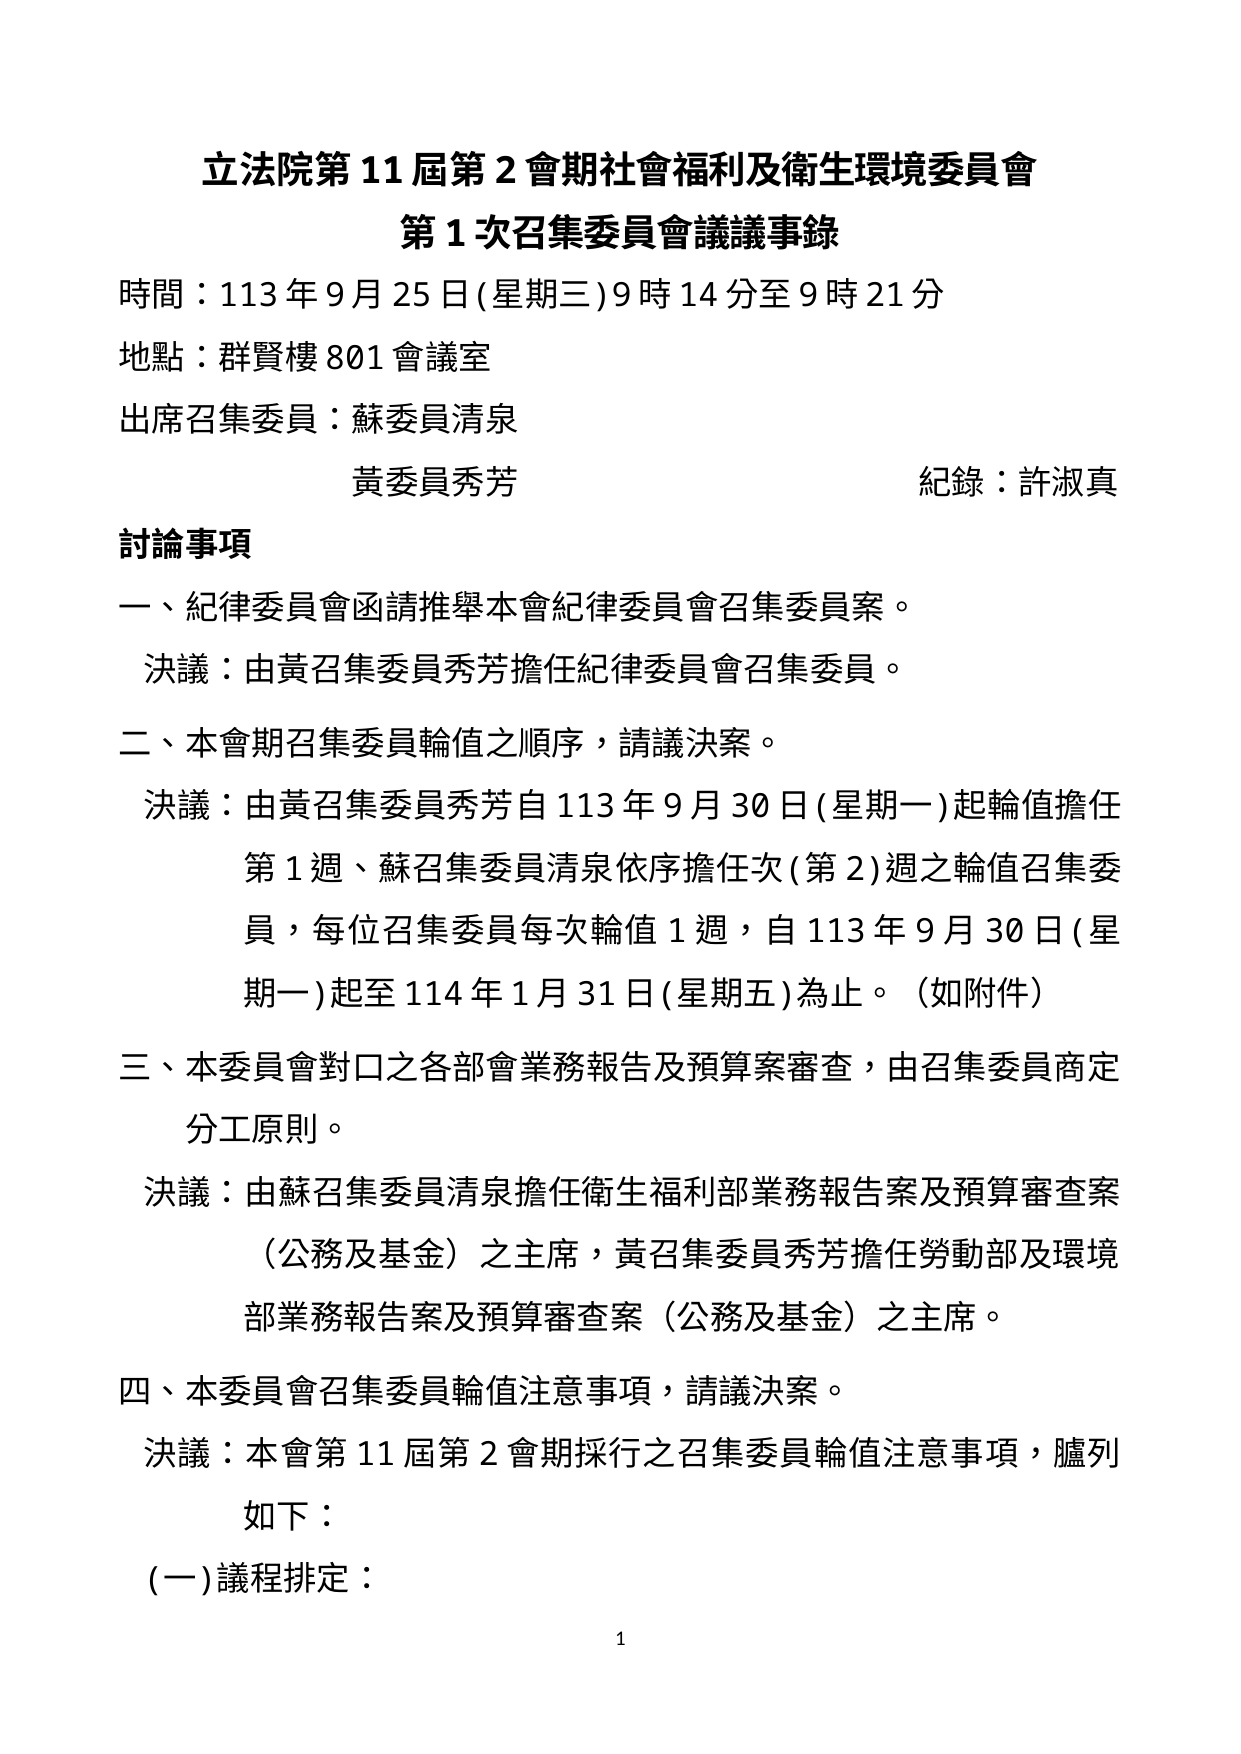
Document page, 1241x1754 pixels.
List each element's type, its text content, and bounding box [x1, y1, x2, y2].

text 黃委員秀芳 紀錄：許淑真 [348, 438, 1122, 501]
text 地點：群賢樓801會議室 [118, 313, 1122, 376]
text 三、本委員會對口之各部會業務報告及預算案審查，由召集委員商定分工原則。 [118, 1023, 1122, 1148]
text 決議：本會第11屆第2會期採行之召集委員輪值注意事項，臚列如下： [143, 1409, 1122, 1534]
text (一)議程排定： [143, 1534, 1122, 1597]
text 立法院第11屆第2會期社會福利及衛生環境委員會 [118, 126, 1122, 188]
text 討論事項 [118, 501, 1122, 563]
text 第1次召集委員會議議事錄 [118, 188, 1122, 251]
text 出席召集委員：蘇委員清泉 [118, 376, 1122, 438]
text 四、本委員會召集委員輪值注意事項，請議決案。 [118, 1347, 1122, 1409]
text 決議：由黃召集委員秀芳自113年9月30日(星期一)起輪值擔任第1週、蘇召集委員清泉依序擔任次(第2)週之輪值召集委員，每位召集委員每次輪值1週，自113年9月30日(星期一)起至114年1月31日(星期五)為止。（如附件） [143, 762, 1122, 1012]
text 時間：113年9月25日(星期三)9時14分至9時21分 [118, 251, 1122, 313]
text 一、紀律委員會函請推舉本會紀律委員會召集委員案。 [118, 563, 1122, 626]
text 決議：由黃召集委員秀芳擔任紀律委員會召集委員。 [143, 626, 1122, 688]
text 二、本會期召集委員輪值之順序，請議決案。 [118, 699, 1122, 762]
text 決議：由蘇召集委員清泉擔任衛生福利部業務報告案及預算審查案（公務及基金）之主席，黃召集委員秀芳擔任勞動部及環境部業務報告案及預算審查案（公務及基金）之主席。 [143, 1148, 1122, 1336]
